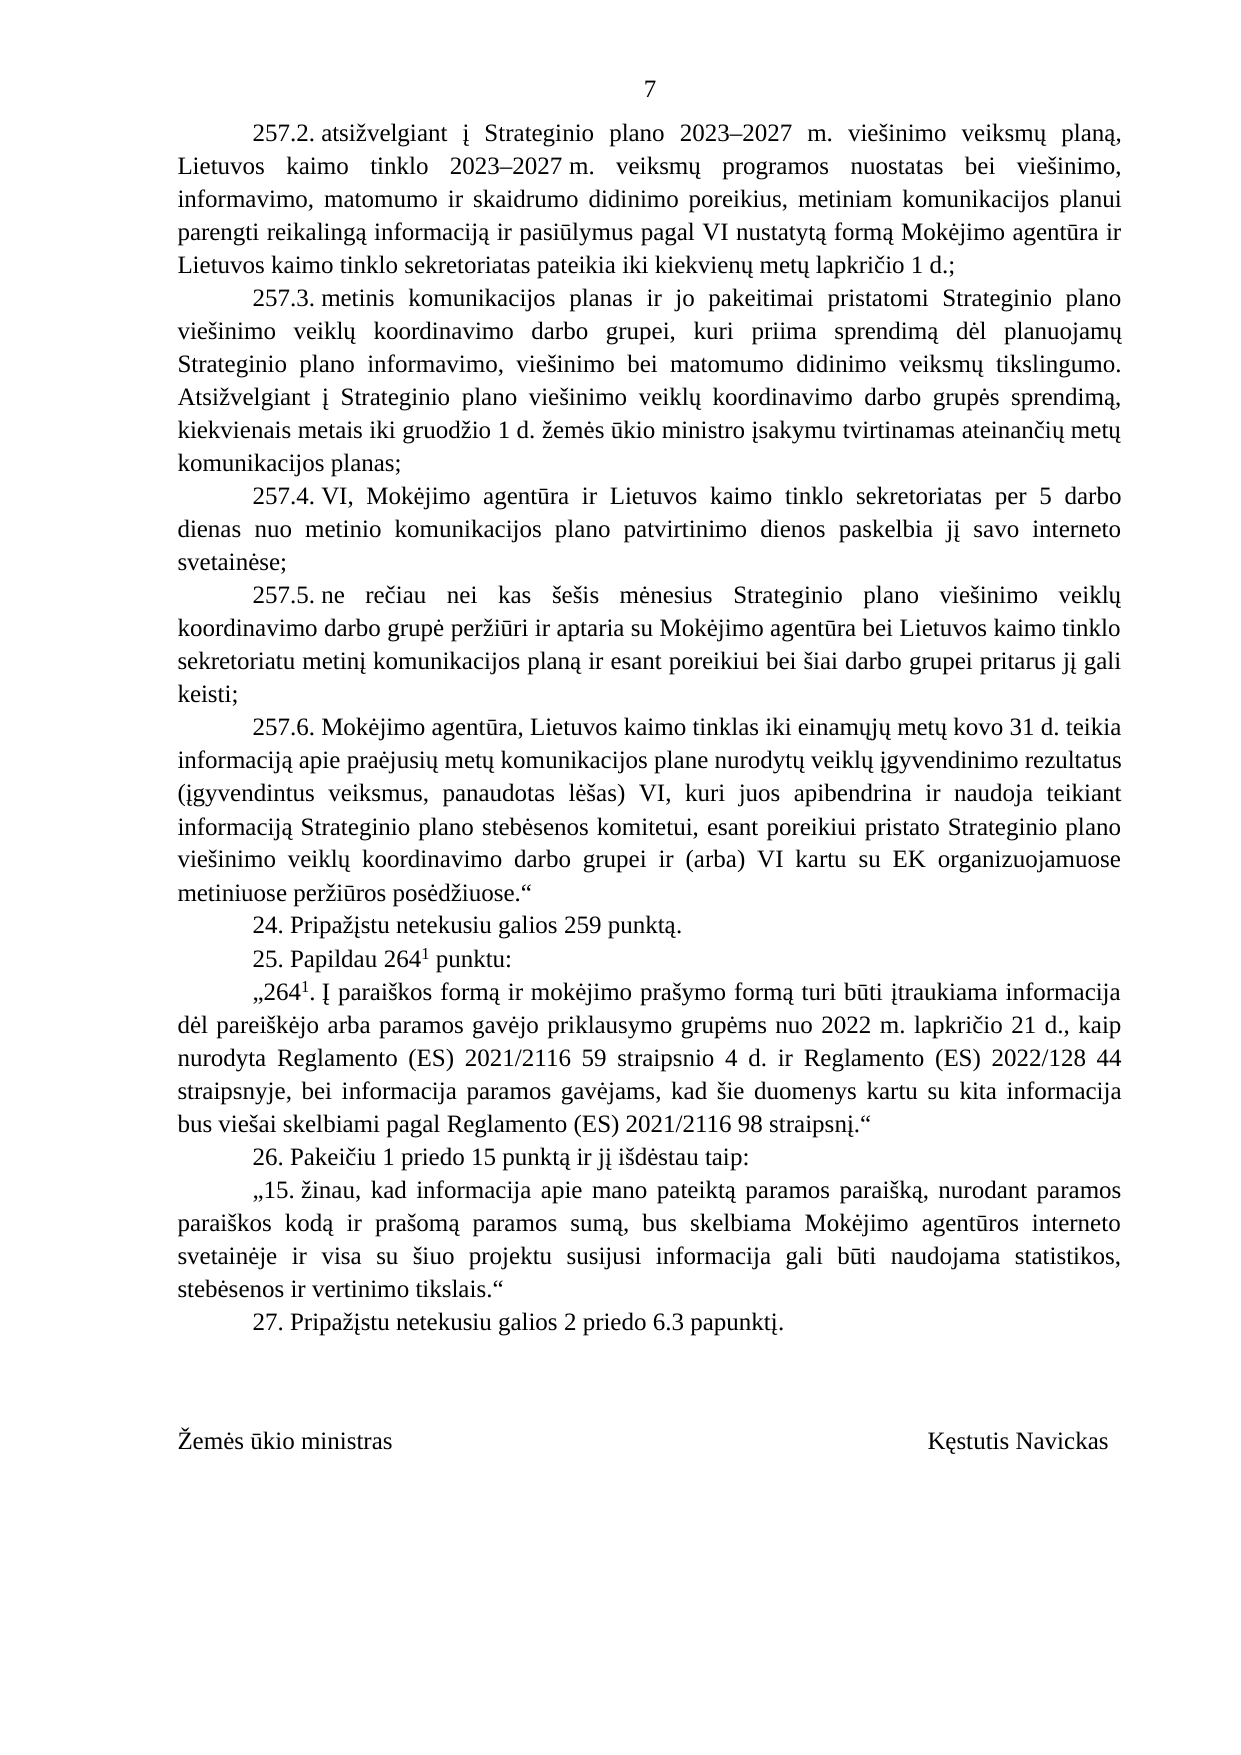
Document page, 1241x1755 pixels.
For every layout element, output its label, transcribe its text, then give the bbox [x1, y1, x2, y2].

text 257.5. ne rečiau nei kas šešis mėnesius Strateginio plano viešinimo veiklų koordinavimo darbo grupė peržiūri ir aptaria su Mokėjimo agentūra bei Lietuvos kaimo tinklo sekretoriatu metinį komunikacijos planą ir esant poreikiui bei šiai darbo grupei pritarus jį gali keisti; [177, 580, 1122, 708]
text 257.2. atsižvelgiant į Strateginio plano 2023–2027 m. viešinimo veiksmų planą, Lietuvos kaimo tinklo 2023–2027 m. veiksmų programos nuostatas bei viešinimo, informavimo, matomumo ir skaidrumo didinimo poreikius, metiniam komunikacijos planui parengti reikalingą informaciją ir pasiūlymus pagal VI nustatytą formą Mokėjimo agentūra ir Lietuvos kaimo tinklo sekretoriatas pateikia iki kiekvienų metų lapkričio 1 d.; [177, 118, 1122, 279]
text 26. Pakeičiu 1 priedo 15 punktą ir jį išdėstau taip: [177, 1142, 1122, 1171]
text „15. žinau, kad informacija apie mano pateiktą paramos paraišką, nurodant paramos paraiškos kodą ir prašomą paramos sumą, bus skelbiama Mokėjimo agentūros interneto svetainėje ir visa su šiuo projektu susijusi informacija gali būti naudojama statistikos, stebėsenos ir vertinimo tikslais.“ [177, 1175, 1122, 1303]
text Žemės ūkio ministras Kęstutis Navickas [177, 1426, 1122, 1455]
text „2641. Į paraiškos formą ir mokėjimo prašymo formą turi būti įtraukiama informacija dėl pareiškėjo arba paramos gavėjo priklausymo grupėms nuo 2022 m. lapkričio 21 d., kaip nurodyta Reglamento (ES) 2021/2116 59 straipsnio 4 d. ir Reglamento (ES) 2022/128 44 straipsnyje, bei informacija paramos gavėjams, kad šie duomenys kartu su kita informacija bus viešai skelbiami pagal Reglamento (ES) 2021/2116 98 straipsnį.“ [177, 977, 1122, 1137]
text 27. Pripažįstu netekusiu galios 2 priedo 6.3 papunktį. [177, 1307, 1122, 1336]
text 257.6. Mokėjimo agentūra, Lietuvos kaimo tinklas iki einamųjų metų kovo 31 d. teikia informaciją apie praėjusių metų komunikacijos plane nurodytų veiklų įgyvendinimo rezultatus (įgyvendintus veiksmus, panaudotas lėšas) VI, kuri juos apibendrina ir naudoja teikiant informaciją Strateginio plano stebėsenos komitetui, esant poreikiui pristato Strateginio plano viešinimo veiklų koordinavimo darbo grupei ir (arba) VI kartu su EK organizuojamuose metiniuose peržiūros posėdžiuose.“ [177, 712, 1122, 906]
text 257.4. VI, Mokėjimo agentūra ir Lietuvos kaimo tinklo sekretoriatas per 5 darbo dienas nuo metinio komunikacijos plano patvirtinimo dienos paskelbia jį savo interneto svetainėse; [177, 481, 1122, 576]
text 257.3. metinis komunikacijos planas ir jo pakeitimai pristatomi Strateginio plano viešinimo veiklų koordinavimo darbo grupei, kuri priima sprendimą dėl planuojamų Strateginio plano informavimo, viešinimo bei matomumo didinimo veiksmų tikslingumo. Atsižvelgiant į Strateginio plano viešinimo veiklų koordinavimo darbo grupės sprendimą, kiekvienais metais iki gruodžio 1 d. žemės ūkio ministro įsakymu tvirtinamas ateinančių metų komunikacijos planas; [177, 283, 1122, 477]
text 25. Papildau 2641 punktu: [177, 944, 1122, 972]
text 24. Pripažįstu netekusiu galios 259 punktą. [177, 911, 1122, 939]
